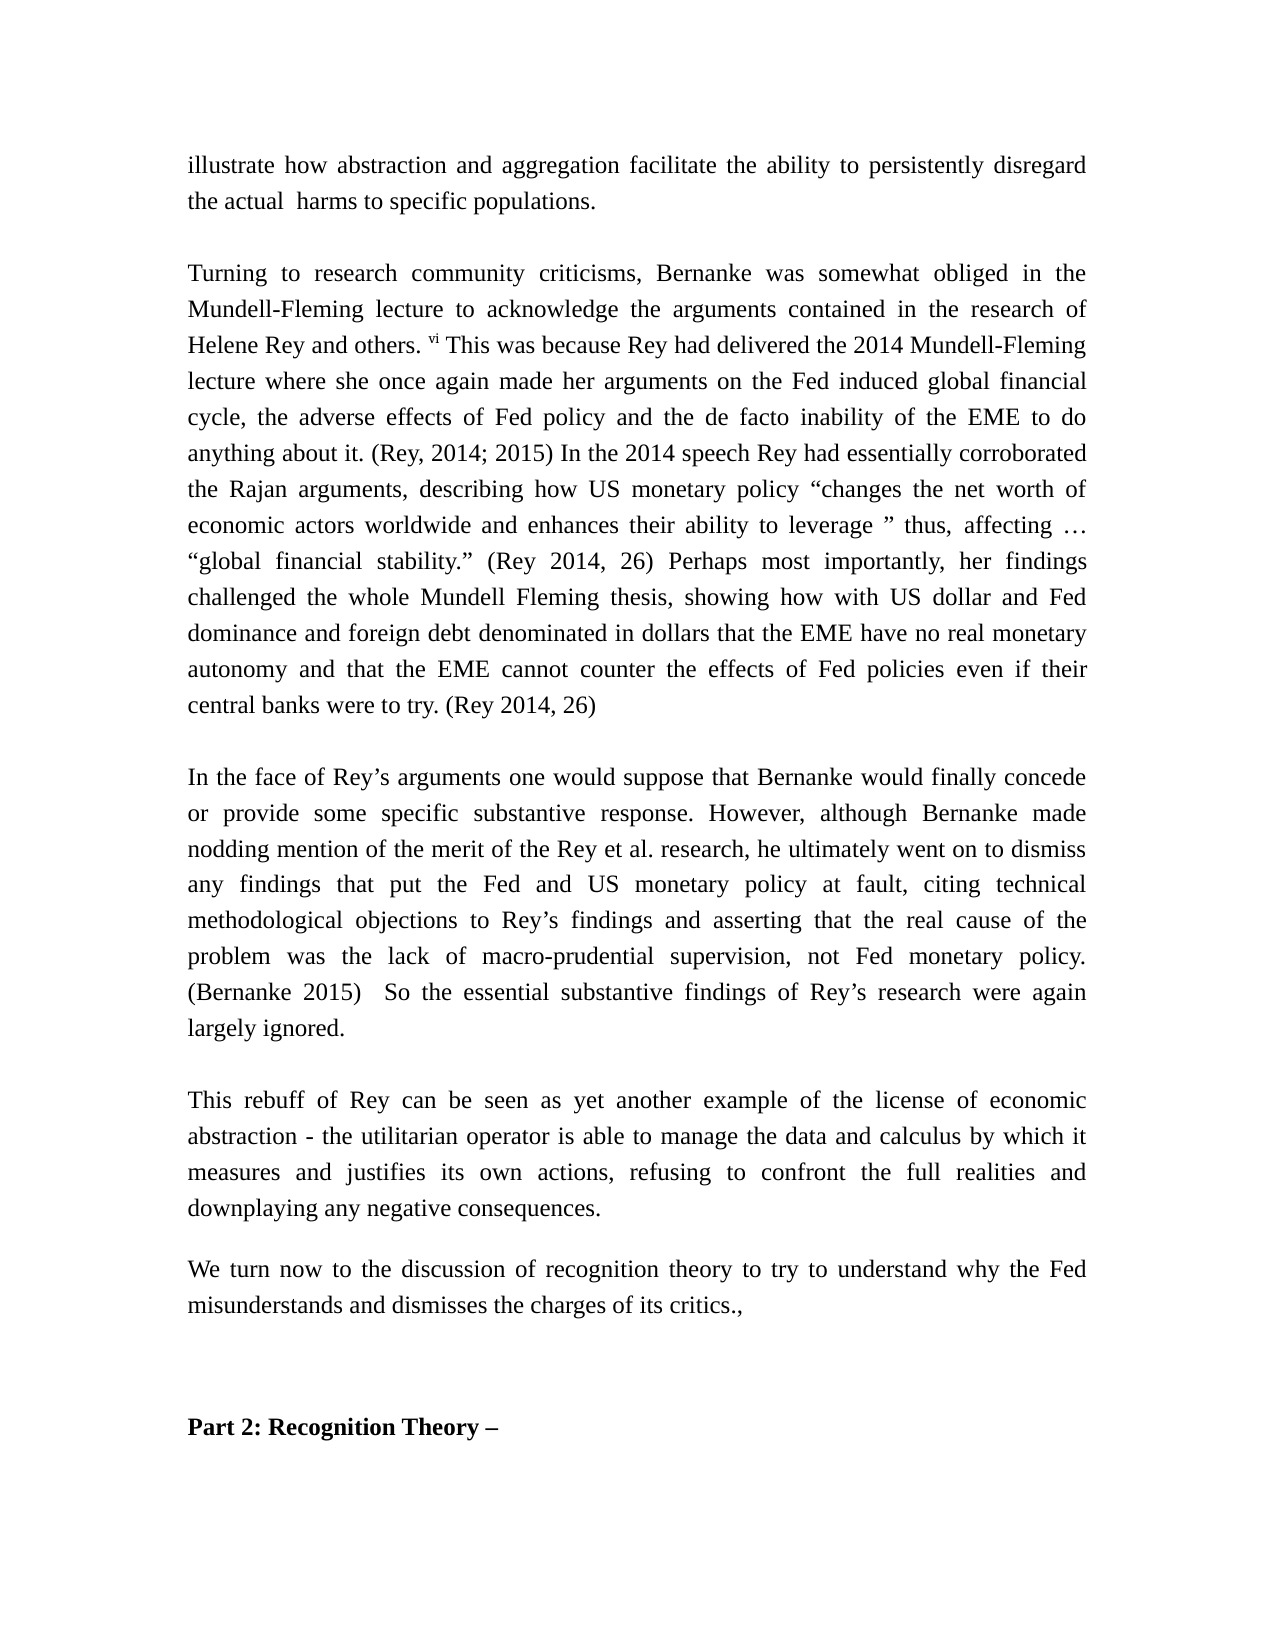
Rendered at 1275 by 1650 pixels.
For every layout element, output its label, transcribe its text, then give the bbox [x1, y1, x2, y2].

text In the face of Rey’s arguments one would suppose that Bernanke would finally concede or provide some specific substantive response. However, although Bernanke made nodding mention of the merit of the Rey et al. research, he ultimately went on to dismiss any findings that put the Fed and US monetary policy at fault, citing technical methodological objections to Rey’s findings and asserting that the real cause of the problem was the lack of macro-prudential supervision, not Fed monetary policy. (Bernanke 2015) So the essential substantive findings of Rey’s research were again largely ignored. [187, 762, 1087, 1042]
text Turning to research community criticisms, Bernanke was somewhat obliged in the Mundell-Fleming lecture to acknowledge the arguments contained in the research of Helene Rey and others. This was because Rey had delivered the 2014 Mundell-Fleming lecture where she once again made her arguments on the Fed induced global financial cycle, the adverse effects of Fed policy and the de facto inability of the EME to do anything about it. (Rey, 2014; 2015) In the 2014 speech Rey had essentially corroborated the Rajan arguments, describing how US monetary policy “changes the net worth of economic actors worldwide and enhances their ability to leverage ” thus, affecting … “global financial stability.” (Rey 2014, 26) Perhaps most importantly, her findings challenged the whole Mundell Fleming thesis, showing how with US dollar and Fed dominance and foreign debt denominated in dollars that the EME have no real monetary autonomy and that the EME cannot counter the effects of Fed policies even if their central banks were to try. (Rey 2014, 26) [187, 258, 1087, 719]
text This rebuff of Rey can be seen as yet another example of the license of economic abstraction - the utilitarian operator is able to manage the data and calculus by which it measures and justifies its own actions, refusing to confront the full realities and downplaying any negative consequences. [187, 1085, 1087, 1222]
text Part 2: Recognition Theory – [187, 1412, 1087, 1441]
text illustrate how abstraction and aggregation facilitate the ability to persistently disregard the actual harms to specific populations. [187, 150, 1087, 215]
text We turn now to the discussion of recognition theory to try to understand why the Fed misunderstands and dismisses the charges of its critics., [187, 1254, 1087, 1319]
